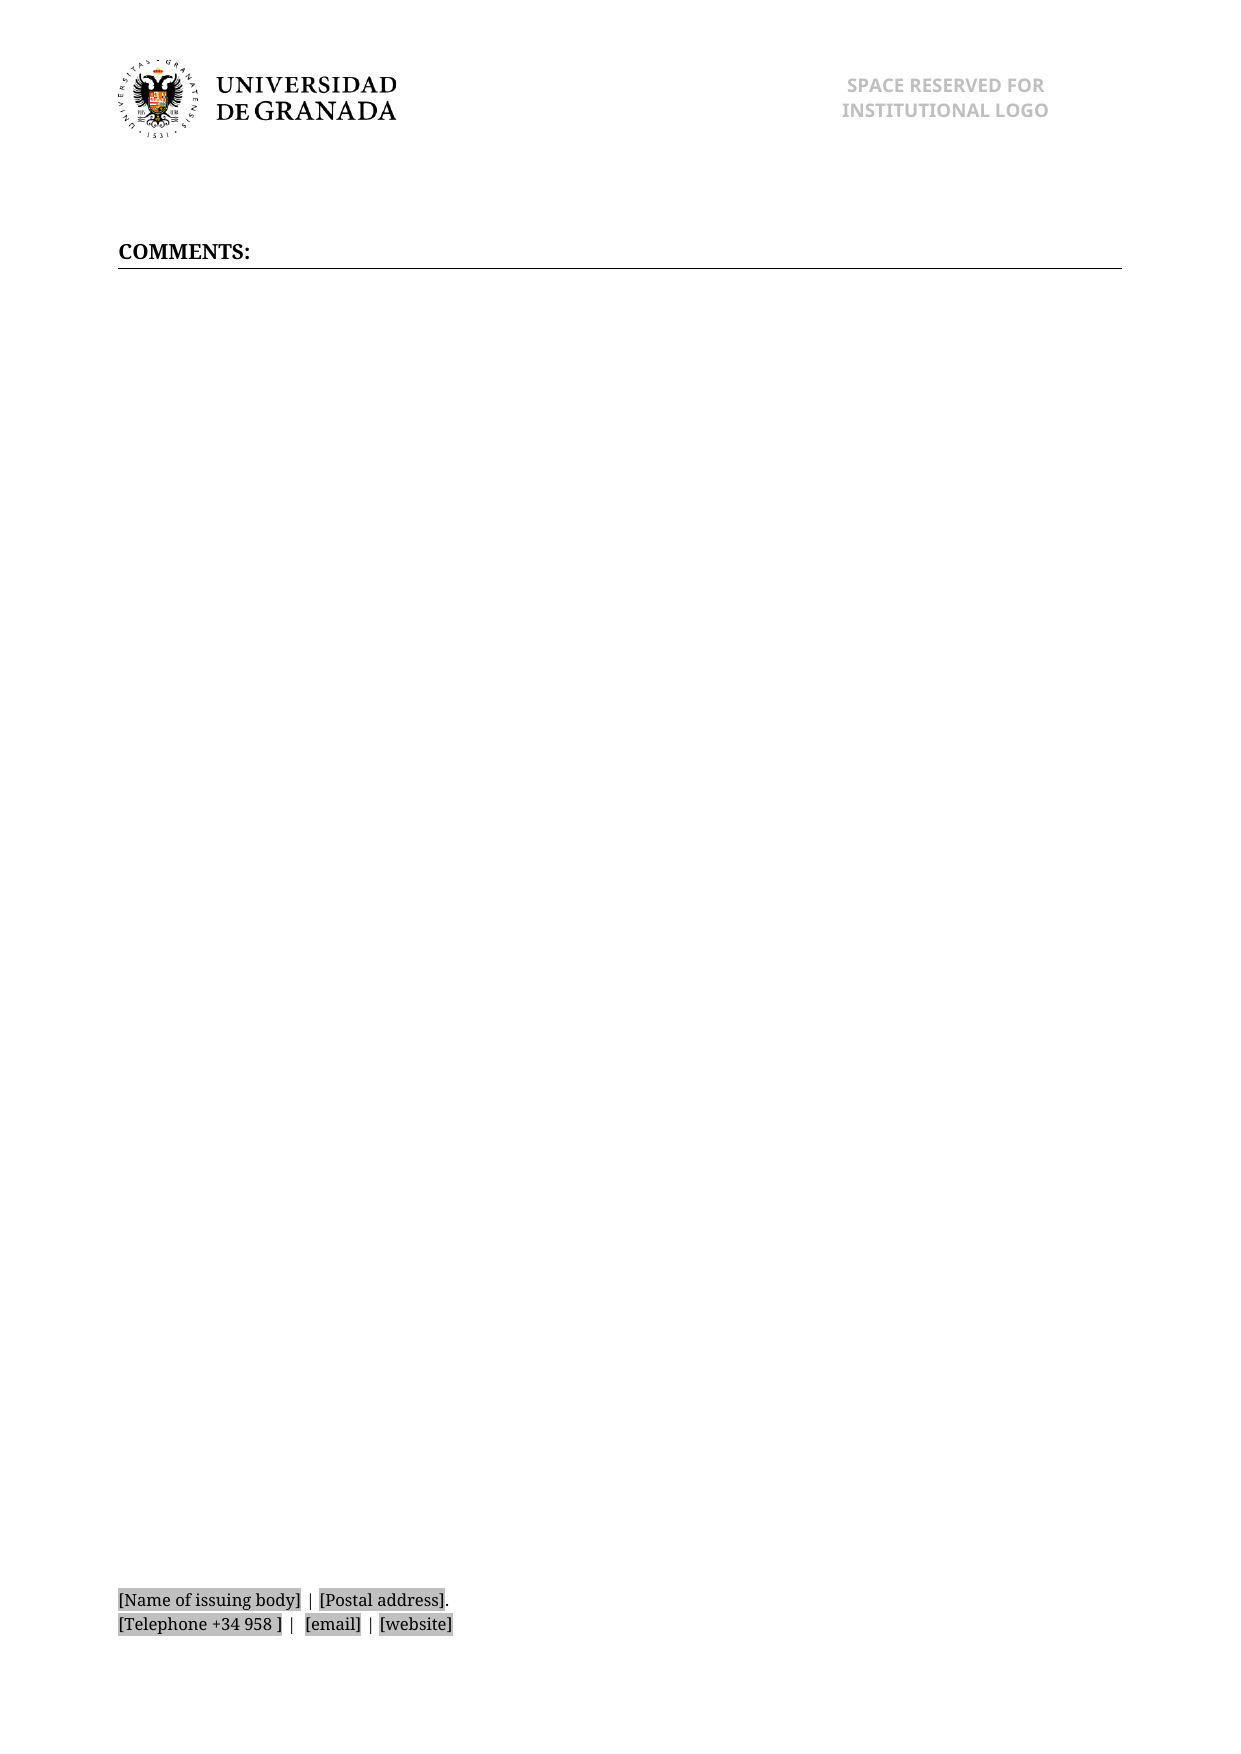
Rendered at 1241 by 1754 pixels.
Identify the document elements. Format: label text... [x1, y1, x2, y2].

picture [118, 60, 397, 138]
text COMMENTS: [118, 237, 1122, 268]
